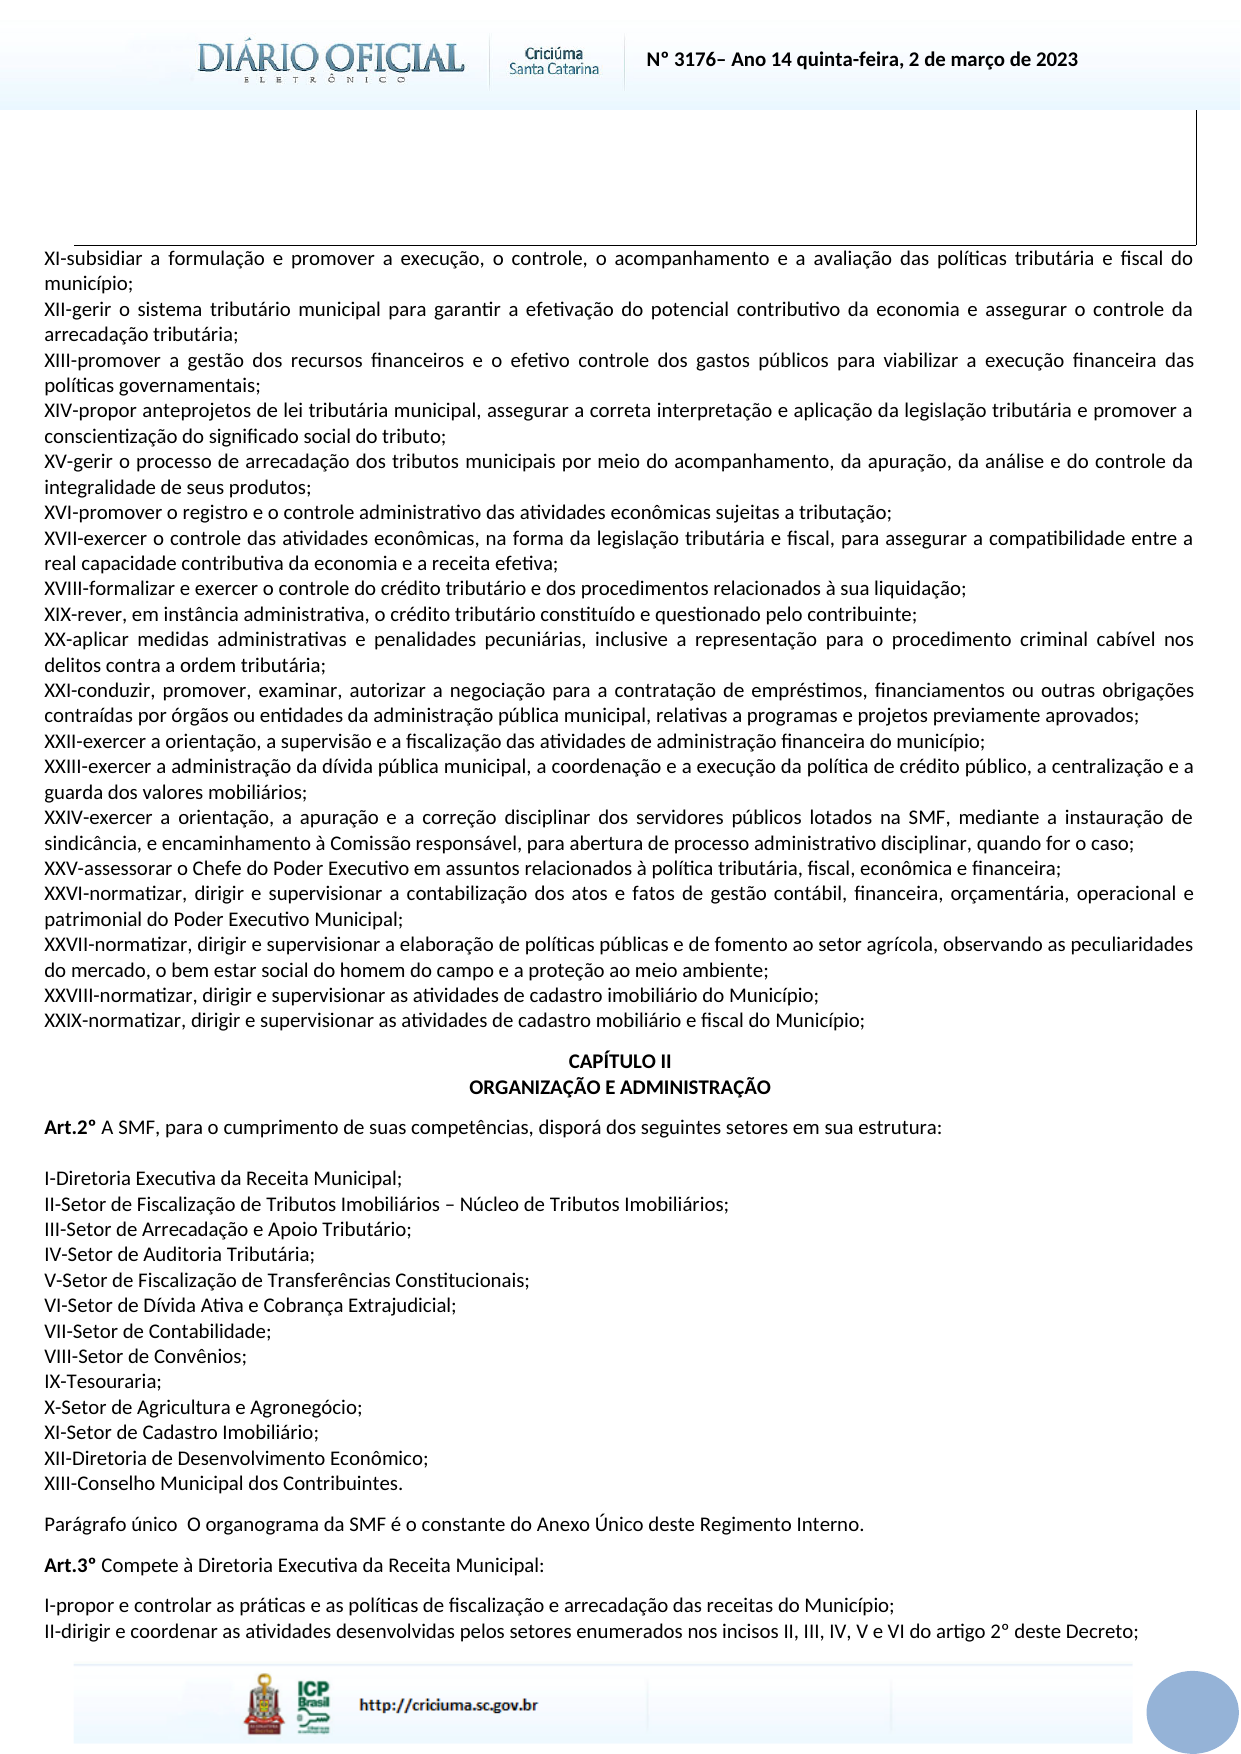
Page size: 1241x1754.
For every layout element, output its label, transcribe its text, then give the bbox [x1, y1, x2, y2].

text XXI-conduzir, promover, examinar, autorizar a negociação para a contratação de empréstimos, financiamentos ou outras obrigações contraídas por órgãos ou entidades da administração pública municipal, relativas a programas e projetos previamente aprovados; [44, 677, 1196, 728]
text XXVII-normatizar, dirigir e supervisionar a elaboração de políticas públicas e de fomento ao setor agrícola, observando as peculiaridades do mercado, o bem estar social do homem do campo e a proteção ao meio ambiente; [44, 931, 1196, 982]
text II-dirigir e coordenar as atividades desenvolvidas pelos setores enumerados nos incisos II, III, IV, V e VI do artigo 2º deste Decreto; [44, 1618, 1196, 1643]
text IX-Tesouraria; [44, 1369, 1196, 1394]
text VII-Setor de Contabilidade; [44, 1318, 1196, 1343]
text CAPÍTULO II [44, 1048, 1196, 1074]
text XI-Setor de Cadastro Imobiliário; [44, 1419, 1196, 1445]
text Art.3º Compete à Diretoria Executiva da Receita Municipal: [44, 1552, 1196, 1577]
text I-Diretoria Executiva da Receita Municipal; [44, 1165, 1196, 1191]
text XVIII-formalizar e exercer o controle do crédito tributário e dos procedimentos relacionados à sua liquidação; [44, 576, 1196, 601]
text XXV-assessorar o Chefe do Poder Executivo em assuntos relacionados à política tributária, fiscal, econômica e financeira; [44, 855, 1196, 881]
text XXVI-normatizar, dirigir e supervisionar a contabilização dos atos e fatos de gestão contábil, financeira, orçamentária, operacional e patrimonial do Poder Executivo Municipal; [44, 881, 1196, 931]
text XII-gerir o sistema tributário municipal para garantir a efetivação do potencial contributivo da economia e assegurar o controle da arrecadação tributária; [44, 296, 1196, 347]
text XV-gerir o processo de arrecadação dos tributos municipais por meio do acompanhamento, da apuração, da análise e do controle da integralidade de seus produtos; [44, 448, 1196, 499]
text XXIII-exercer a administração da dívida pública municipal, a coordenação e a execução da política de crédito público, a centralização e a guarda dos valores mobiliários; [44, 753, 1196, 804]
text V-Setor de Fiscalização de Transferências Constitucionais; [44, 1267, 1196, 1292]
text XXIV-exercer a orientação, a apuração e a correção disciplinar dos servidores públicos lotados na SMF, mediante a instauração de sindicância, e encaminhamento à Comissão responsável, para abertura de processo administrativo disciplinar, quando for o caso; [44, 804, 1196, 855]
text XVI-promover o registro e o controle administrativo das atividades econômicas sujeitas a tributação; [44, 499, 1196, 525]
text II-Setor de Fiscalização de Tributos Imobiliários – Núcleo de Tributos Imobiliários; [44, 1191, 1196, 1216]
text III-Setor de Arrecadação e Apoio Tributário; [44, 1216, 1196, 1242]
text XIII-Conselho Municipal dos Contribuintes. [44, 1470, 1196, 1496]
text IV-Setor de Auditoria Tributária; [44, 1242, 1196, 1267]
text XII-Diretoria de Desenvolvimento Econômico; [44, 1445, 1196, 1470]
text XIV-propor anteprojetos de lei tributária municipal, assegurar a correta interpretação e aplicação da legislação tributária e promover a conscientização do significado social do tributo; [44, 398, 1196, 448]
text ORGANIZAÇÃO E ADMINISTRAÇÃO [44, 1074, 1196, 1099]
text XVII-exercer o controle das atividades econômicas, na forma da legislação tributária e fiscal, para assegurar a compatibilidade entre a real capacidade contributiva da economia e a receita efetiva; [44, 525, 1196, 576]
list I-propor e controlar as práticas e as políticas de fiscalização e arrecadação das receitas do Município; [44, 1593, 1196, 1618]
text XXII-exercer a orientação, a supervisão e a fiscalização das atividades de administração financeira do município; [44, 728, 1196, 753]
text Parágrafo único O organograma da SMF é o constante do Anexo Único deste Regimento Interno. [44, 1511, 1196, 1537]
text XXIX-normatizar, dirigir e supervisionar as atividades de cadastro mobiliário e fiscal do Município; [44, 1008, 1196, 1033]
text X-Setor de Agricultura e Agronegócio; [44, 1394, 1196, 1419]
text XX-aplicar medidas administrativas e penalidades pecuniárias, inclusive a representação para o procedimento criminal cabível nos delitos contra a ordem tributária; [44, 626, 1196, 677]
text Art.2º A SMF, para o cumprimento de suas competências, disporá dos seguintes setores em sua estrutura: [44, 1114, 1196, 1140]
text XI-subsidiar a formulação e promover a execução, o controle, o acompanhamento e a avaliação das políticas tributária e fiscal do município; [44, 245, 1196, 296]
text XXVIII-normatizar, dirigir e supervisionar as atividades de cadastro imobiliário do Município; [44, 982, 1196, 1008]
text VIII-Setor de Convênios; [44, 1343, 1196, 1369]
text XIX-rever, em instância administrativa, o crédito tributário constituído e questionado pelo contribuinte; [44, 601, 1196, 626]
text XIII-promover a gestão dos recursos financeiros e o efetivo controle dos gastos públicos para viabilizar a execução financeira das políticas governamentais; [44, 347, 1196, 398]
text VI-Setor de Dívida Ativa e Cobrança Extrajudicial; [44, 1292, 1196, 1318]
